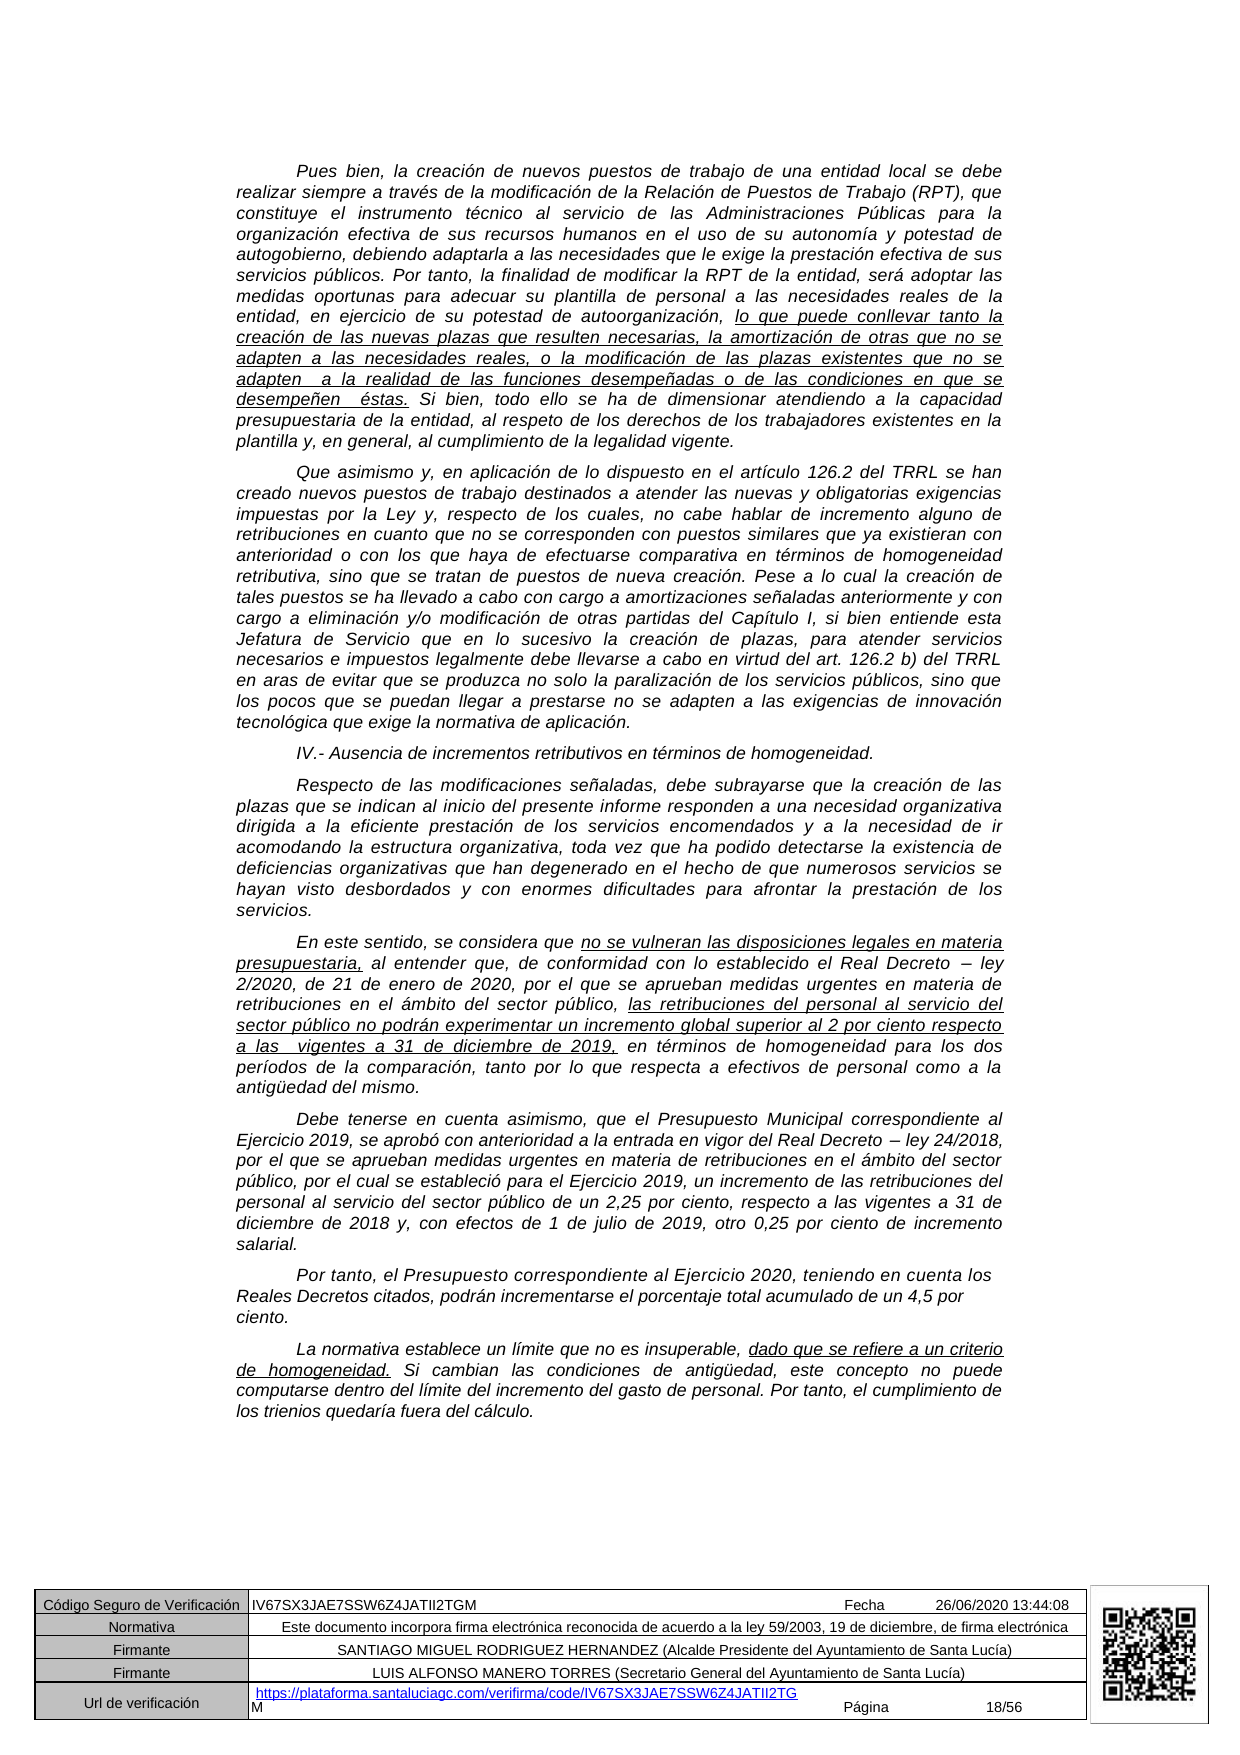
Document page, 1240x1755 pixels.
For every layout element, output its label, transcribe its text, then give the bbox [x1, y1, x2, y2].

table_cell Url de verificación [36, 1683, 248, 1719]
text Que asimismo y, en aplicación de lo dispuesto en el artículo 126.2 del TRRL se han creado nuevos puestos de trabajo destinados a atender las nuevas y obligatorias exigencias impuestas por la Ley y, respecto de los cuales, no cabe hablar de incremento alguno de retribuciones en cuanto que no se corresponden con puestos similares que ya existieran con anterioridad o con los que haya de efectuarse comparativa en términos de homogeneidad retributiva, sino que se tratan de puestos de nueva creación. Pese a lo cual la creación de tales puestos se ha llevado a cabo con cargo a amortizaciones señaladas anteriormente y con cargo a eliminación y/o modificación de otras partidas del Capítulo I, si bien entiende esta Jefatura de Servicio que en lo sucesivo la creación de plazas, para atender servicios necesarios e impuestos legalmente debe llevarse a cabo en virtud del art. 126.2 b) del TRRL en aras de evitar que se produzca no solo la paralización de los servicios públicos, sino que los pocos que se puedan llegar a prestarse no se adapten a las exigencias de innovación tecnológica que exige la normativa de aplicación. [236, 462, 1005, 732]
table_header Código Seguro de Verificación [36, 1590, 248, 1613]
table_cell LUIS ALFONSO MANERO TORRES (Secretario General del Ayuntamiento de Santa Lucía) [249, 1659, 1086, 1681]
text En este sentido, se considera que no se vulneran las disposiciones legales en materia presupuestaria, al entender que, de conformidad con lo establecido el Real Decreto – ley 2/2020, de 21 de enero de 2020, por el que se aprueban medidas urgentes en materia de retribuciones en el ámbito del sector público, las retribuciones del personal al servicio del sector público no podrán experimentar un incremento global superior al 2 por ciento respecto a las vigentes a 31 de diciembre de 2019, en términos de homogeneidad para los dos períodos de la comparación, tanto por lo que respecta a efectivos de personal como a la antigüedad del mismo. [236, 932, 1005, 1098]
text Debe tenerse en cuenta asimismo, que el Presupuesto Municipal correspondiente al Ejercicio 2019, se aprobó con anterioridad a la entrada en vigor del Real Decreto – ley 24/2018, por el que se aprueban medidas urgentes en materia de retribuciones en el ámbito del sector público, por el cual se estableció para el Ejercicio 2019, un incremento de las retribuciones del personal al servicio del sector público de un 2,25 por ciento, respecto a las vigentes a 31 de diciembre de 2018 y, con efectos de 1 de julio de 2019, otro 0,25 por ciento de incremento salarial. [236, 1108, 1005, 1254]
text Respecto de las modificaciones señaladas, debe subrayarse que la creación de las plazas que se indican al inicio del presente informe responden a una necesidad organizativa dirigida a la eficiente prestación de los servicios encomendados y a la necesidad de ir acomodando la estructura organizativa, toda vez que ha podido detectarse la existencia de deficiencias organizativas que han degenerado en el hecho de que numerosos servicios se hayan visto desbordados y con enormes dificultades para afrontar la prestación de los servicios. [236, 774, 1005, 920]
text La normativa establece un límite que no es insuperable, dado que se refiere a un criterio de homogeneidad. Si cambian las condiciones de antigüedad, este concepto no puede computarse dentro del límite del incremento del gasto de personal. Por tanto, el cumplimiento de los trienios quedaría fuera del cálculo. [236, 1338, 1005, 1422]
text Por tanto, el Presupuesto correspondiente al Ejercicio 2020, teniendo en cuenta los [296, 1265, 1148, 1286]
table_cell Firmante [36, 1636, 248, 1658]
table_cell Normativa [36, 1614, 248, 1635]
text Reales Decretos citados, podrán incrementarse el porcentaje total acumulado de un 4,5 por ciento. [236, 1286, 1005, 1328]
table_cell SANTIAGO MIGUEL RODRIGUEZ HERNANDEZ (Alcalde Presidente del Ayuntamiento de Santa Lucía) [249, 1636, 1086, 1658]
table_cell https://plataforma.santaluciagc.com/verifirma/code/IV67SX3JAE7SSW6Z4JATII2TG M Página 18/56 [249, 1683, 1086, 1719]
table_cell Firmante [36, 1659, 248, 1681]
table_header IV67SX3JAE7SSW6Z4JATII2TGM Fecha 26/06/2020 13:44:08 [249, 1590, 1086, 1613]
text IV.- Ausencia de incrementos retributivos en términos de homogeneidad. [296, 743, 1148, 764]
text Pues bien, la creación de nuevos puestos de trabajo de una entidad local se debe realizar siempre a través de la modificación de la Relación de Puestos de Trabajo (RPT), que constituye el instrumento técnico al servicio de las Administraciones Públicas para la organización efectiva de sus recursos humanos en el uso de su autonomía y potestad de autogobierno, debiendo adaptarla a las necesidades que le exige la prestación efectiva de sus servicios públicos. Por tanto, la finalidad de modificar la RPT de la entidad, será adoptar las medidas oportunas para adecuar su plantilla de personal a las necesidades reales de la entidad, en ejercicio de su potestad de autoorganización, lo que puede conllevar tanto la creación de las nuevas plazas que resulten necesarias, la amortización de otras que no se adapten a las necesidades reales, o la modificación de las plazas existentes que no se adapten a la realidad de las funciones desempeñadas o de las condiciones en que se desempeñen éstas. Si bien, todo ello se ha de dimensionar atendiendo a la capacidad presupuestaria de la entidad, al respeto de los derechos de los trabajadores existentes en la plantilla y, en general, al cumplimiento de la legalidad vigente. [236, 161, 1005, 451]
table_cell Este documento incorpora firma electrónica reconocida de acuerdo a la ley 59/2003, 19 de diciembre, de firma electrónica [249, 1614, 1086, 1635]
